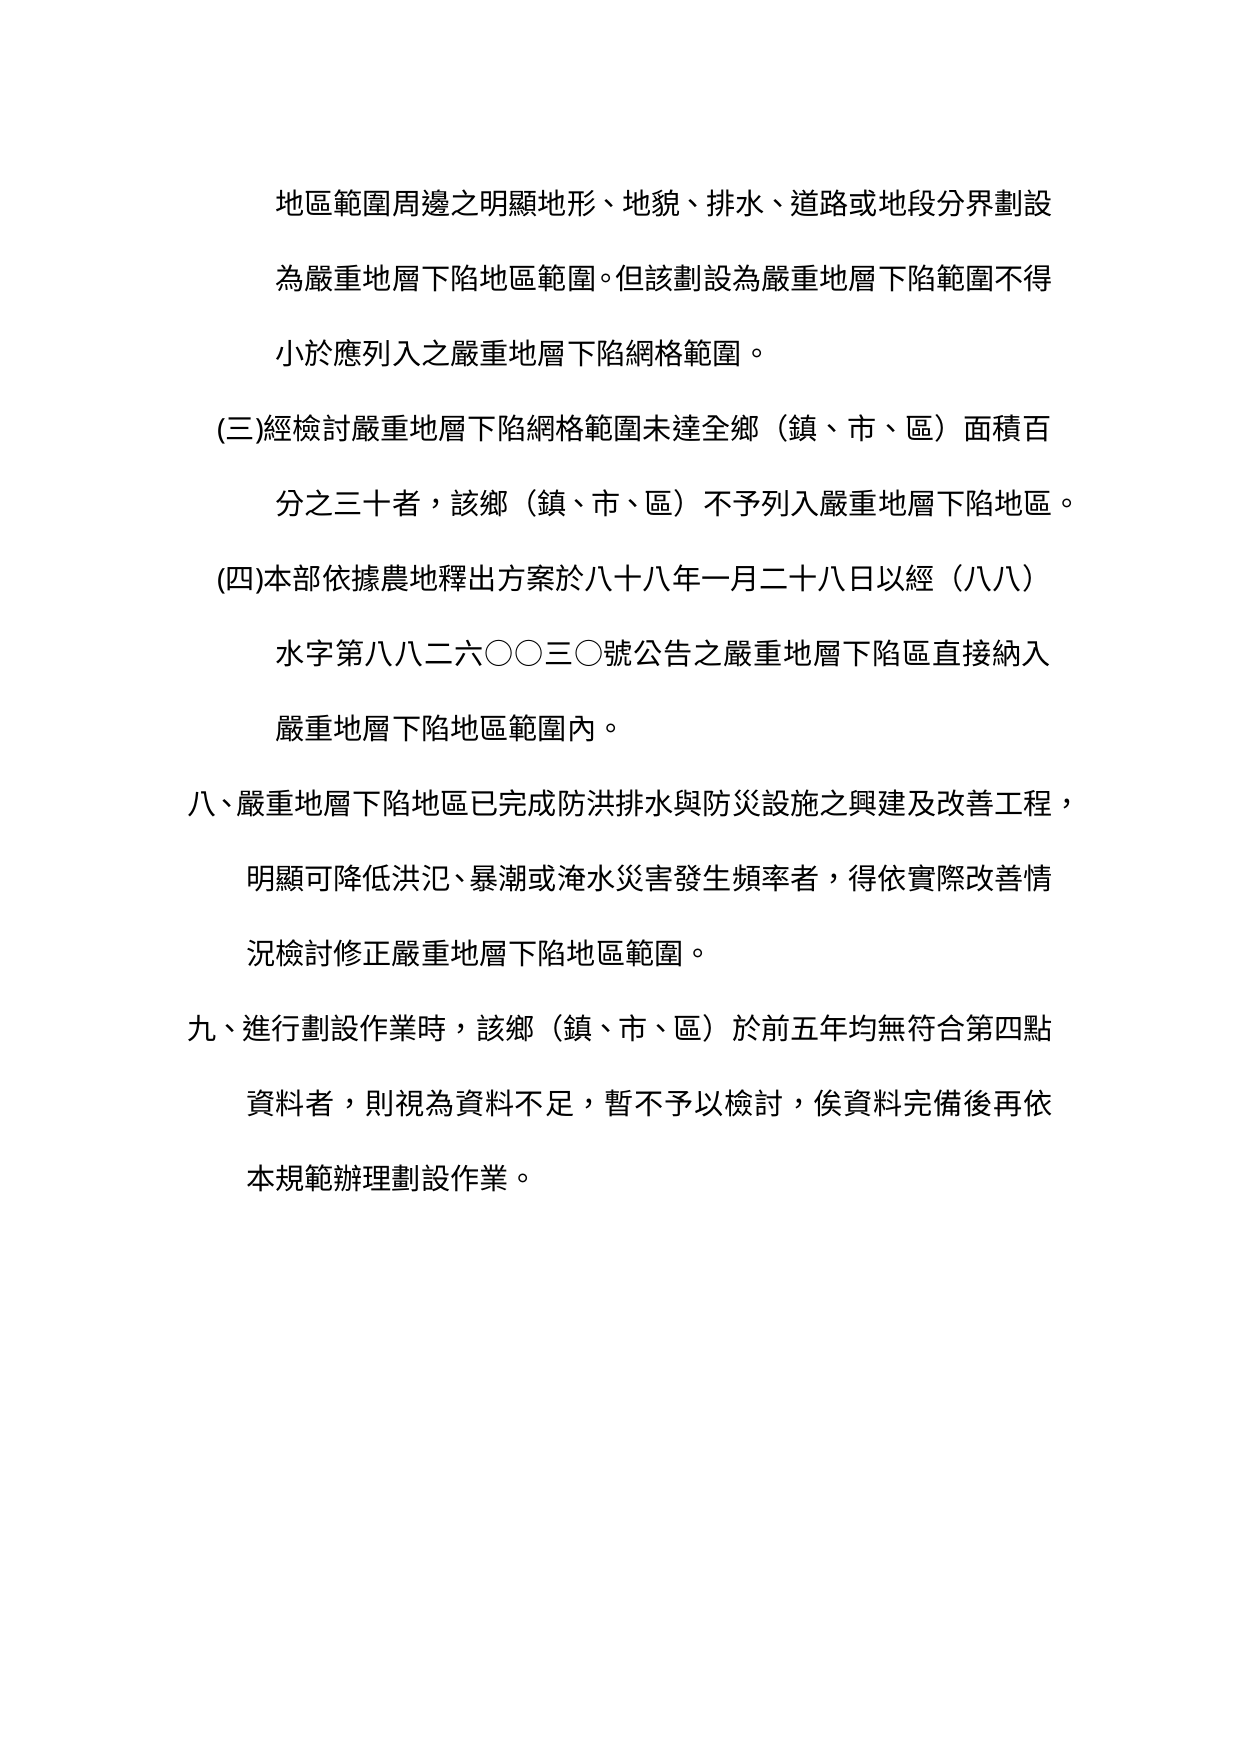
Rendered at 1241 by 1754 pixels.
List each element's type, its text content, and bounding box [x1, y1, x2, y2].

text 八、嚴重地層下陷地區已完成防洪排水與防災設施之興建及改善工程，明顯可降低洪氾、暴潮或淹水災害發生頻率者，得依實際改善情況檢討修正嚴重地層下陷地區範圍。 [187, 764, 1053, 989]
text (三)經檢討嚴重地層下陷網格範圍未達全鄉（鎮、市、區）面積百分之三十者，該鄉（鎮、市、區）不予列入嚴重地層下陷地區。 [217, 389, 1053, 539]
text 九、進行劃設作業時，該鄉（鎮、市、區）於前五年均無符合第四點資料者，則視為資料不足，暫不予以檢討，俟資料完備後再依本規範辦理劃設作業。 [187, 989, 1053, 1214]
text (四)本部依據農地釋出方案於八十八年一月二十八日以經（八八）水字第八八二六○○三○號公告之嚴重地層下陷區直接納入嚴重地層下陷地區範圍內。 [217, 539, 1053, 764]
text 地區範圍周邊之明顯地形、地貌、排水、道路或地段分界劃設為嚴重地層下陷地區範圍。但該劃設為嚴重地層下陷範圍不得小於應列入之嚴重地層下陷網格範圍。 [217, 164, 1053, 389]
